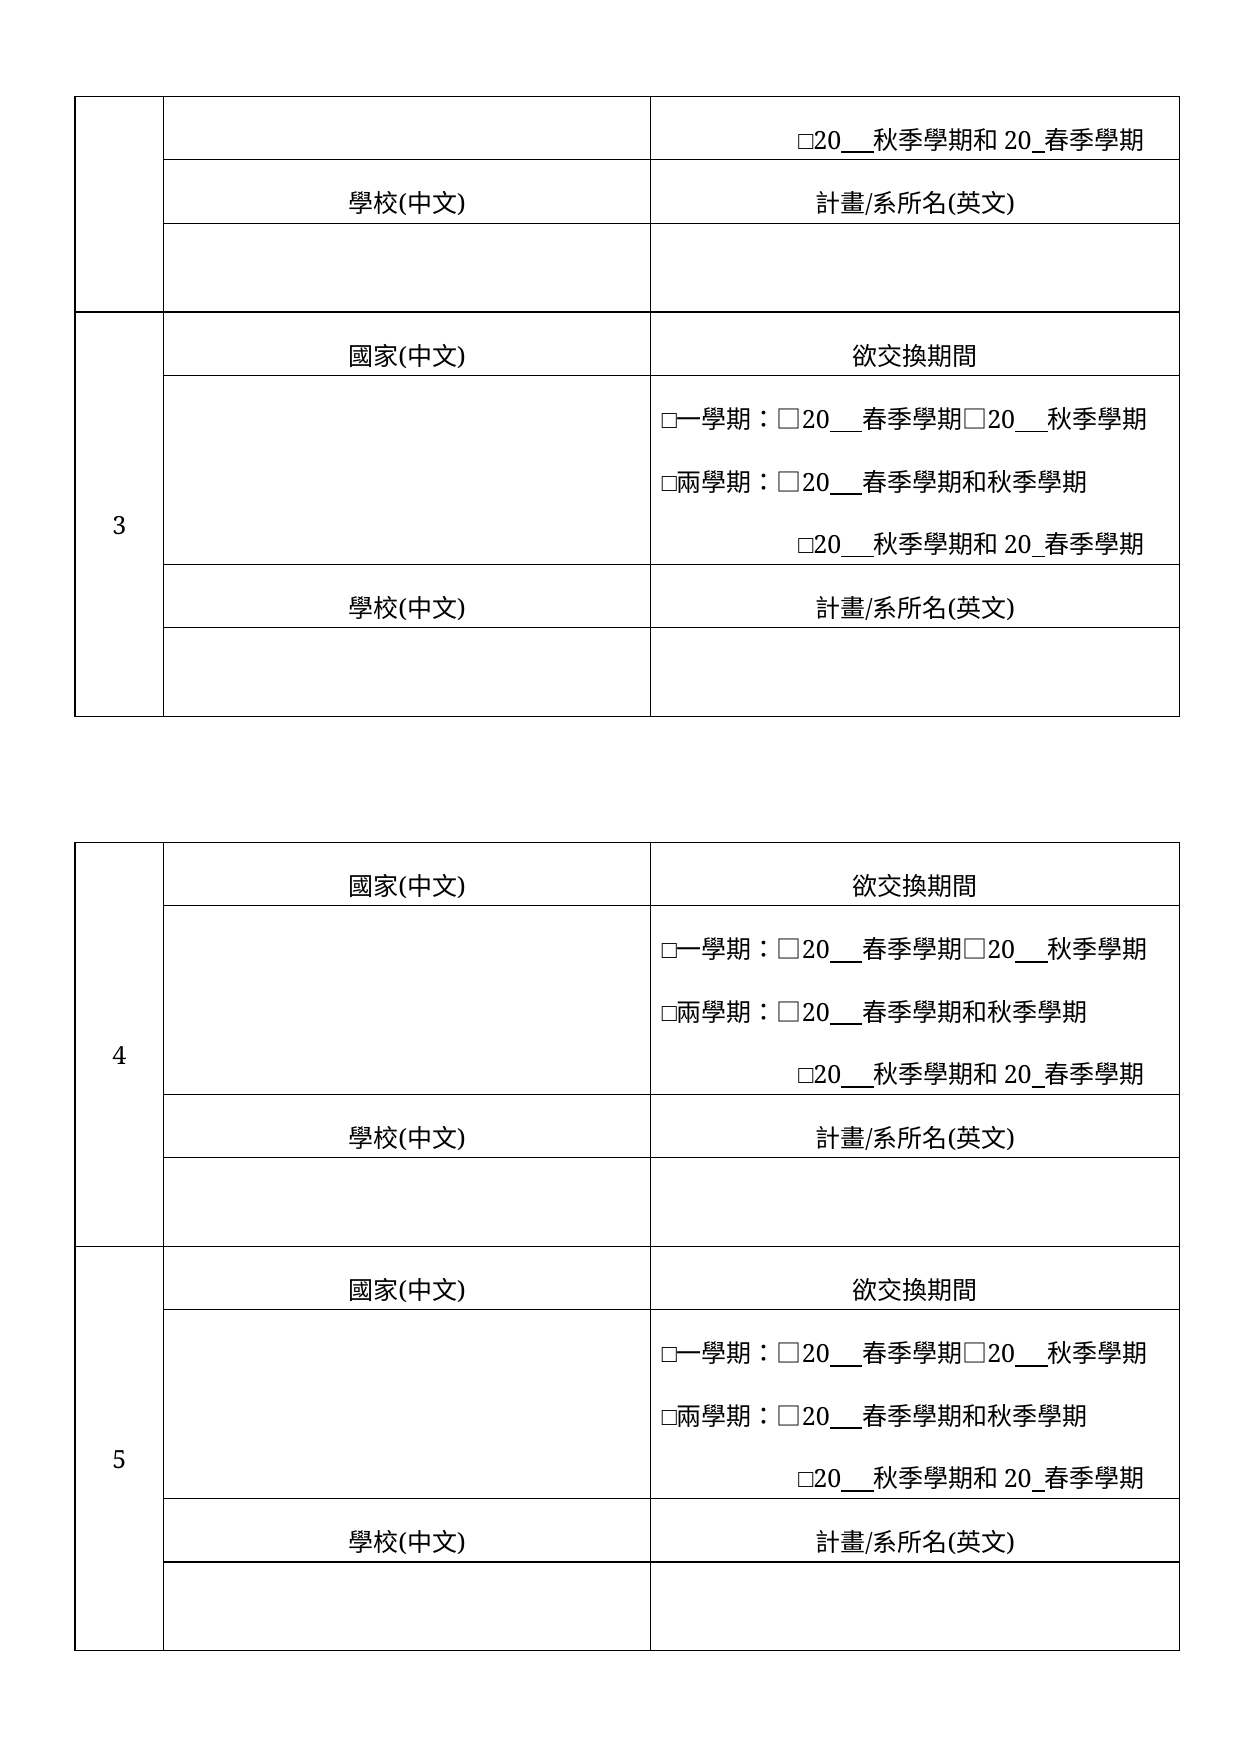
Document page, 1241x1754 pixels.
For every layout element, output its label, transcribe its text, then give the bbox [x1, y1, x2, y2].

table_cell [651, 1563, 1179, 1650]
table_cell 3 [76, 313, 163, 716]
table_cell □一學期：□20 春季學期□20 秋季學期 □兩學期：□20 春季學期和秋季學期 □20 秋季學期和20 春季學期 [651, 906, 1179, 1094]
table_cell 計畫/系所名(英文) [651, 1095, 1179, 1157]
table_cell [164, 1310, 650, 1498]
table_cell [164, 628, 650, 716]
table_cell 國家(中文) [164, 1247, 650, 1309]
table_cell [651, 628, 1179, 716]
table_cell 計畫/系所名(英文) [651, 1499, 1179, 1561]
table_cell [164, 376, 650, 563]
table_cell [164, 1563, 650, 1650]
table_header 4 [76, 843, 163, 1246]
table_header 國家(中文) [164, 843, 650, 905]
table_cell [164, 1158, 650, 1246]
table_cell [651, 224, 1179, 311]
table_cell [651, 1158, 1179, 1246]
table_cell 計畫/系所名(英文) [651, 160, 1179, 223]
table_cell [164, 906, 650, 1094]
table_cell □一學期：□20 春季學期□20 秋季學期 □兩學期：□20 春季學期和秋季學期 □20 秋季學期和20 春季學期 [651, 376, 1179, 563]
table_cell 學校(中文) [164, 160, 650, 223]
table_cell 學校(中文) [164, 1499, 650, 1561]
table_cell 學校(中文) [164, 565, 650, 627]
table_cell [164, 97, 650, 159]
table_cell [76, 97, 163, 311]
table_cell [164, 224, 650, 311]
table_cell 國家(中文) [164, 313, 650, 375]
table_cell 5 [76, 1247, 163, 1650]
table_cell □一學期：□20 春季學期□20 秋季學期 □兩學期：□20 春季學期和秋季學期 □20 秋季學期和20 春季學期 [651, 1310, 1179, 1498]
table_header 欲交換期間 [651, 843, 1179, 905]
table_cell 學校(中文) [164, 1095, 650, 1157]
table_cell 欲交換期間 [651, 1247, 1179, 1309]
table_cell 欲交換期間 [651, 313, 1179, 375]
table_cell □20 秋季學期和20 春季學期 [651, 97, 1179, 159]
table_cell 計畫/系所名(英文) [651, 565, 1179, 627]
